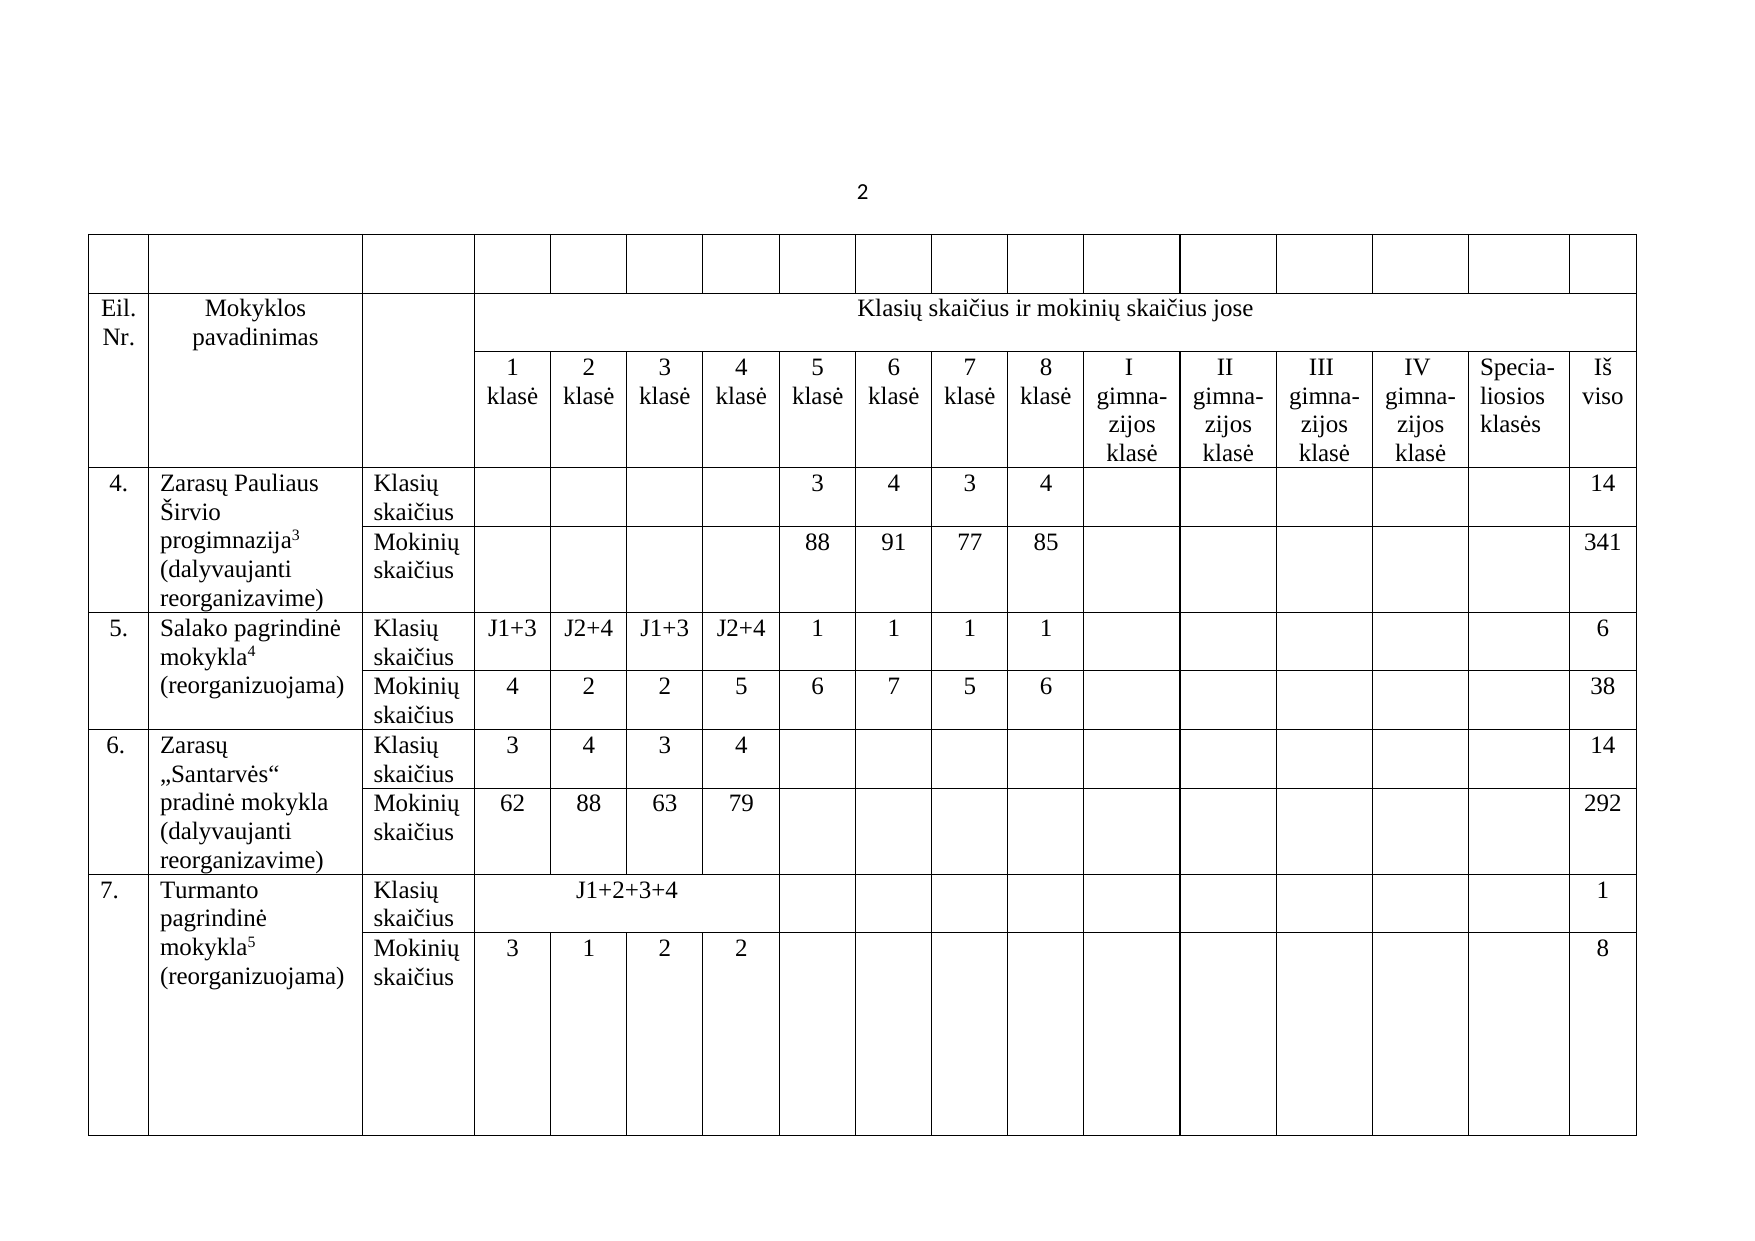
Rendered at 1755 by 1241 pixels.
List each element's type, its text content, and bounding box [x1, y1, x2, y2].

table_cell [1008, 730, 1083, 787]
table_cell [1277, 730, 1372, 787]
table_cell [1469, 468, 1569, 526]
table_cell Salako pagrindinė mokykla4 (reorganizuojama) [149, 613, 362, 729]
table_cell Iš viso [1570, 352, 1636, 467]
table_cell Zarasų Pauliaus Širvio progimnazija3 (dalyvaujanti reorganizavime) [149, 468, 362, 612]
table_cell 5. [89, 613, 148, 729]
table_cell [780, 730, 855, 787]
table_cell 2 klasė [551, 352, 626, 467]
table_cell IV gimna- zijos klasė [1373, 352, 1468, 467]
table_cell Klasių skaičius ir mokinių skaičius jose [475, 294, 1636, 351]
table_cell [703, 527, 779, 612]
table_cell [1084, 730, 1179, 787]
table_cell [1469, 671, 1569, 729]
table_cell [1084, 468, 1179, 526]
table_cell [1373, 671, 1468, 729]
table_cell 5 [703, 671, 779, 729]
table_cell [856, 730, 931, 787]
table_cell [1277, 468, 1372, 526]
table_cell [149, 235, 362, 292]
table_cell [475, 527, 550, 612]
table_cell [363, 294, 474, 467]
table_cell [551, 527, 626, 612]
table_cell Mokinių skaičius [363, 527, 474, 612]
table_cell [932, 730, 1007, 787]
table_cell 3 [475, 730, 550, 787]
table_cell [932, 235, 1007, 292]
table_cell Klasių skaičius [363, 875, 474, 932]
table_cell Eil. Nr. [89, 294, 148, 467]
table_cell 4 [475, 671, 550, 729]
table_cell Zarasų „Santarvės“ pradinė mokykla (dalyvaujanti reorganizavime) [149, 730, 362, 874]
table_cell [1277, 671, 1372, 729]
table_cell [1469, 875, 1569, 932]
table_cell 1 [1008, 613, 1083, 670]
table_cell [551, 235, 626, 292]
table_cell 2 [627, 671, 702, 729]
table_cell [1084, 875, 1179, 932]
table_cell 3 [780, 468, 855, 526]
table_cell [780, 875, 855, 932]
table_cell [932, 789, 1007, 874]
table_cell 85 [1008, 527, 1083, 612]
table_cell [1469, 789, 1569, 874]
table_cell J1+3 [627, 613, 702, 670]
table_cell 6 [1008, 671, 1083, 729]
table_cell [1084, 789, 1179, 874]
table_cell J2+4 [551, 613, 626, 670]
table_cell [1277, 933, 1372, 1134]
table_cell [1084, 527, 1179, 612]
table_cell [1181, 789, 1276, 874]
table_cell [703, 235, 779, 292]
table_cell J2+4 [703, 613, 779, 670]
table_cell [1008, 875, 1083, 932]
table_cell 6 [1570, 613, 1636, 670]
table_cell [780, 235, 855, 292]
table_cell [1181, 933, 1276, 1134]
table_cell 4 klasė [703, 352, 779, 467]
table_cell [627, 527, 702, 612]
table_cell [1469, 933, 1569, 1134]
table_cell Specia-liosios klasės [1469, 352, 1569, 467]
table_cell [1469, 613, 1569, 670]
table_cell 4 [551, 730, 626, 787]
table_cell 5 [932, 671, 1007, 729]
table_cell [1181, 875, 1276, 932]
table_cell [1277, 789, 1372, 874]
table_cell 1 klasė [475, 352, 550, 467]
table_cell [1373, 875, 1468, 932]
table_cell 2 [627, 933, 702, 1134]
table_cell [475, 235, 550, 292]
table_cell [1181, 235, 1276, 292]
table_cell 62 [475, 789, 550, 874]
table_cell J1+3 [475, 613, 550, 670]
table_cell [1373, 468, 1468, 526]
table_cell Klasių skaičius [363, 613, 474, 670]
table_cell [551, 468, 626, 526]
table_cell 4 [703, 730, 779, 787]
table_cell 2 [551, 671, 626, 729]
table_cell [1084, 933, 1179, 1134]
table_cell [1008, 235, 1083, 292]
table_cell 1 [1570, 875, 1636, 932]
table_cell [627, 468, 702, 526]
table_cell Mokinių skaičius [363, 789, 474, 874]
table_cell [856, 875, 931, 932]
table_cell 292 [1570, 789, 1636, 874]
table_cell [1277, 613, 1372, 670]
table_cell 3 [627, 730, 702, 787]
table_cell 8 [1570, 933, 1636, 1134]
table_cell 88 [780, 527, 855, 612]
table_cell III gimna- zijos klasė [1277, 352, 1372, 467]
table_cell [1373, 789, 1468, 874]
table_cell [932, 875, 1007, 932]
table_cell [1277, 875, 1372, 932]
table_cell [780, 789, 855, 874]
table_cell 3 klasė [627, 352, 702, 467]
table_cell [1084, 613, 1179, 670]
table_cell 4 [856, 468, 931, 526]
table_cell [1084, 235, 1179, 292]
table_cell [1181, 527, 1276, 612]
table_cell [703, 468, 779, 526]
table_cell [1469, 730, 1569, 787]
table_cell 6 klasė [856, 352, 931, 467]
table_cell 5 klasė [780, 352, 855, 467]
table_cell 88 [551, 789, 626, 874]
table_cell [856, 235, 931, 292]
table_cell I gimna- zijos klasė [1084, 352, 1179, 467]
table_cell 8 klasė [1008, 352, 1083, 467]
table_cell [1373, 527, 1468, 612]
table_cell 7. [89, 875, 148, 1134]
table_cell [1181, 468, 1276, 526]
table_cell 7 [856, 671, 931, 729]
table_cell Mokyklos pavadinimas [149, 294, 362, 467]
table_cell 4 [1008, 468, 1083, 526]
table_cell [1373, 730, 1468, 787]
table_cell J1+2+3+4 [475, 875, 779, 932]
table_cell 6 [780, 671, 855, 729]
table_cell [1570, 235, 1636, 292]
table_cell 63 [627, 789, 702, 874]
table_cell 7 klasė [932, 352, 1007, 467]
table_cell Klasių skaičius [363, 468, 474, 526]
table_cell 3 [932, 468, 1007, 526]
table_cell 1 [780, 613, 855, 670]
table_cell [1181, 730, 1276, 787]
table_cell [1469, 235, 1569, 292]
table_cell 1 [551, 933, 626, 1134]
table_cell 1 [932, 613, 1007, 670]
table_cell 341 [1570, 527, 1636, 612]
table_cell [856, 933, 931, 1134]
table_cell [1008, 933, 1083, 1134]
table_cell [1373, 613, 1468, 670]
table_cell [1181, 671, 1276, 729]
table_cell [1277, 235, 1372, 292]
table_cell 77 [932, 527, 1007, 612]
table_cell 2 [703, 933, 779, 1134]
table_cell [1277, 527, 1372, 612]
table_cell [89, 235, 148, 292]
table_cell 14 [1570, 730, 1636, 787]
table_cell [856, 789, 931, 874]
table_cell 91 [856, 527, 931, 612]
table_cell [780, 933, 855, 1134]
table_cell [1373, 933, 1468, 1134]
table_cell Turmanto pagrindinė mokykla5 (reorganizuojama) [149, 875, 362, 1134]
table_cell [363, 235, 474, 292]
table_cell 38 [1570, 671, 1636, 729]
table_cell 3 [475, 933, 550, 1134]
table_cell [1373, 235, 1468, 292]
table_cell [1469, 527, 1569, 612]
table_cell [932, 933, 1007, 1134]
table_cell 6. [89, 730, 148, 874]
table_cell [627, 235, 702, 292]
table_cell 79 [703, 789, 779, 874]
table_cell [1181, 613, 1276, 670]
table_cell Mokinių skaičius [363, 933, 474, 1134]
table_cell Klasių skaičius [363, 730, 474, 787]
table_cell 14 [1570, 468, 1636, 526]
table_cell [1008, 789, 1083, 874]
table_cell 1 [856, 613, 931, 670]
table_cell II gimna- zijos klasė [1181, 352, 1276, 467]
table_cell Mokinių skaičius [363, 671, 474, 729]
table_cell [475, 468, 550, 526]
table_cell 4. [89, 468, 148, 612]
table_cell [1084, 671, 1179, 729]
